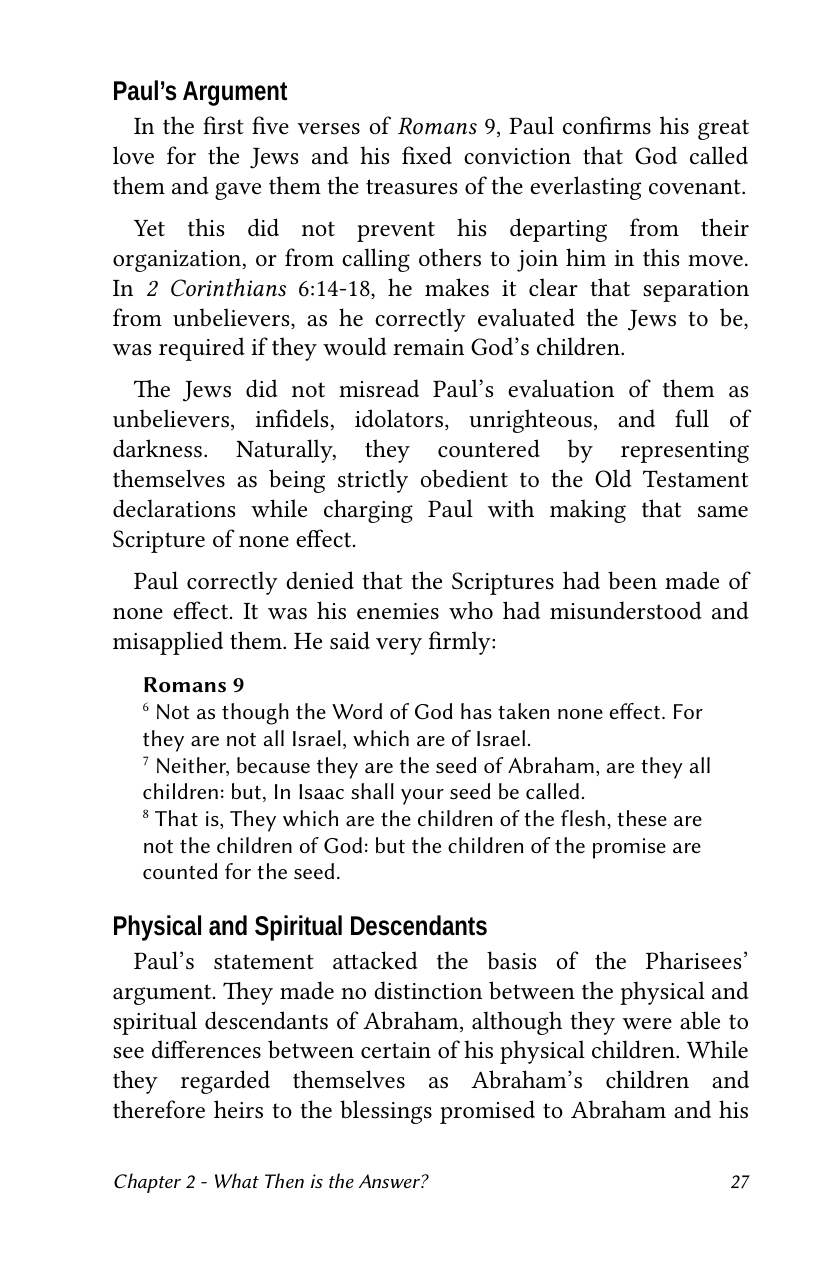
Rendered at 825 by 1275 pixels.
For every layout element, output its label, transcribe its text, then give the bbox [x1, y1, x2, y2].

text Paul correctly denied that the Scriptures had been made of none effect. It was his enemies who had misunderstood and misapplied them. He said very firmly: [112, 567, 750, 655]
text In the first five verses of Romans 9, Paul confirms his great love for the Jews and his fixed conviction that God called them and gave them the treasures of the everlasting covenant. [112, 112, 750, 200]
subtitle Paul’s Argument [112, 75, 750, 106]
text Paul’s statement attacked the basis of the Pharisees’ argument. They made no distinction between the physical and spiritual descendants of Abraham, although they were able to see differences between certain of his physical children. While they regarded themselves as Abraham’s children and therefore heirs to the blessings promised to Abraham and his [112, 947, 750, 1125]
text Yet this did not prevent his departing from their organization, or from calling others to join him in this move. In 2 Corinthians 6:14-18, he makes it clear that separation from unbelievers, as he correctly evaluated the Jews to be, was required if they would remain God’s children. [112, 214, 750, 362]
text Romans 9 [142, 672, 750, 698]
text 6 Not as though the Word of God has taken none effect. For they are not all Israel, which are of Israel. [142, 699, 720, 752]
text 7 Neither, because they are the seed of Abraham, are they all children: but, In Isaac shall your seed be called. [142, 752, 720, 805]
text 8 That is, They which are the children of the flesh, these are not the children of God: but the children of the promise are counted for the seed. [142, 806, 720, 885]
subtitle Physical and Spiritual Descendants [112, 910, 750, 941]
text The Jews did not misread Paul’s evaluation of them as unbelievers, infidels, idolators, unrighteous, and full of darkness. Naturally, they countered by representing themselves as being strictly obedient to the Old Testament declarations while charging Paul with making that same Scripture of none effect. [112, 375, 750, 553]
